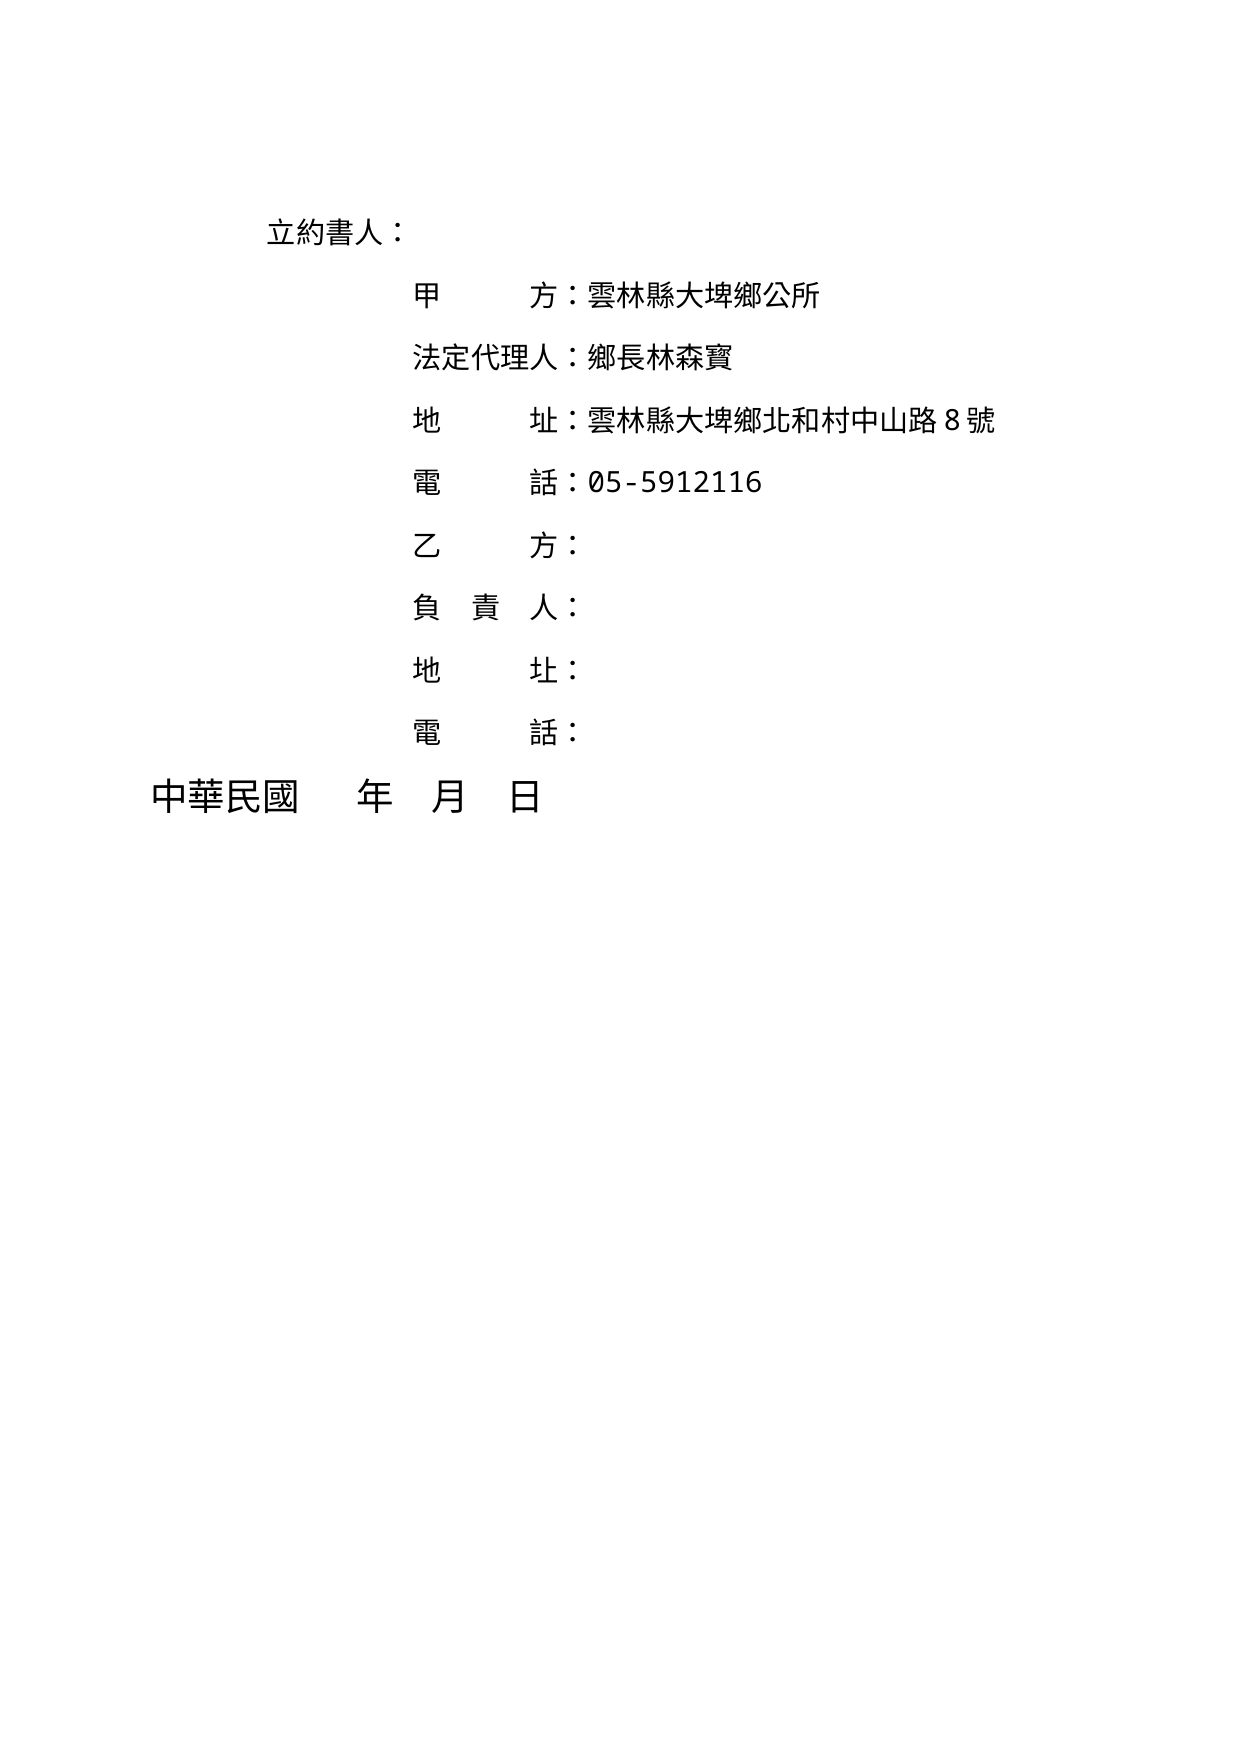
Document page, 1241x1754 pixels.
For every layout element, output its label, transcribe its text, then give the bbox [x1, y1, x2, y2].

text 中華民國 年 月 日 [150, 752, 1152, 814]
text 電 話：05-5912116 [150, 439, 1152, 502]
text 電 話： [150, 689, 1152, 752]
text 地 址：雲林縣大埤鄉北和村中山路8號 [150, 377, 1152, 439]
text 地 圵： [150, 627, 1152, 689]
text 法定代理人：鄉長林森寳 [150, 314, 1152, 377]
text 負 責 人： [150, 564, 1152, 627]
text 立約書人： [150, 189, 1152, 252]
text 甲 方：雲林縣大埤鄉公所 [150, 252, 1152, 314]
text 乙 方： [150, 502, 1152, 564]
